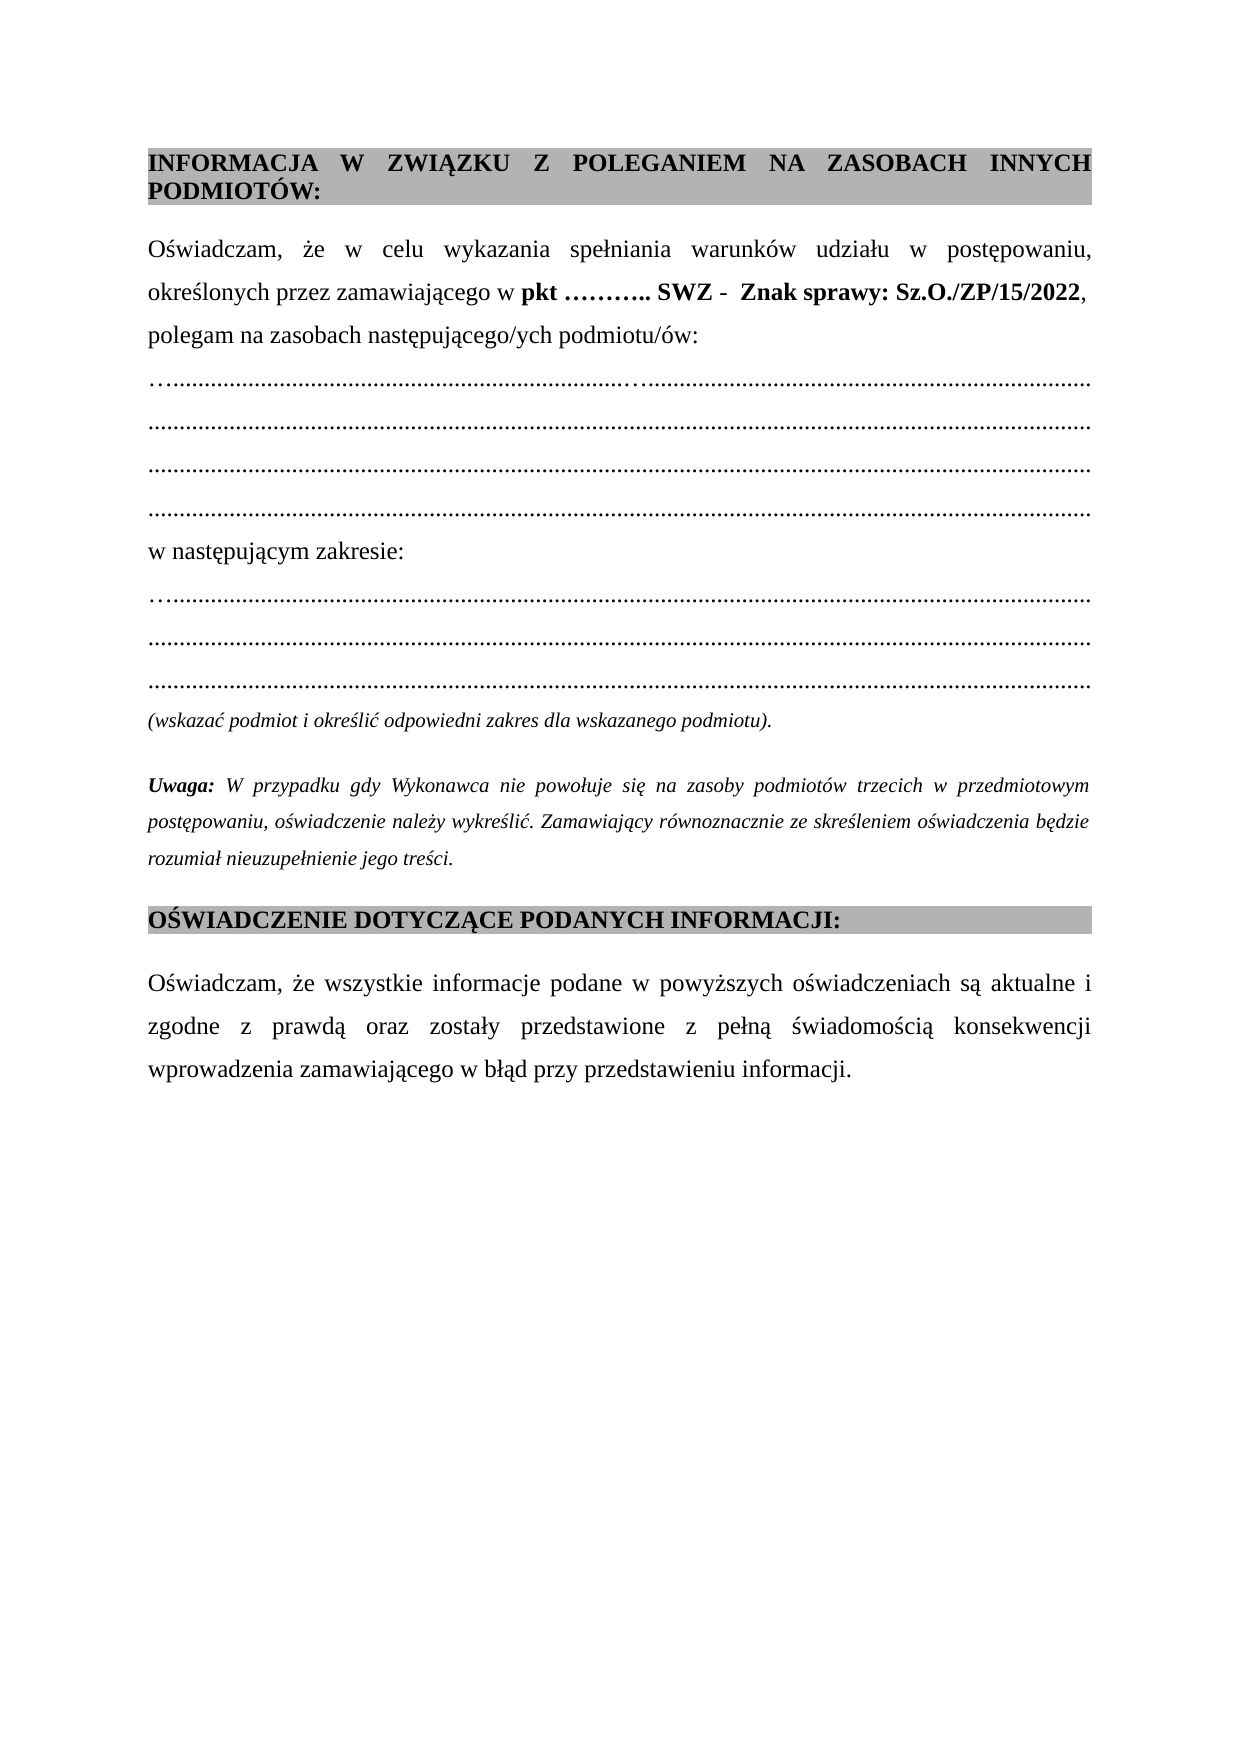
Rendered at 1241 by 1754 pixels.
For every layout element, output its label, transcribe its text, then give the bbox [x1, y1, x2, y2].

text …........................................................................…....................................................................... [148, 363, 1092, 392]
text …................................................................................................................................................................................................................................................................................................................................................................................................................................................................. [148, 579, 1092, 694]
text ..................................................................................................................................................................................................................................................................................................................................................................................................................................................................... [148, 406, 1092, 521]
text (wskazać podmiot i określić odpowiedni zakres dla wskazanego podmiotu). [148, 708, 1092, 732]
text Uwaga: W przypadku gdy Wykonawca nie powołuje się na zasoby podmiotów trzecich w przedmiotowym postępowaniu, oświadczenie należy wykreślić. Zamawiający równoznacznie ze skreśleniem oświadczenia będzie rozumiał nieuzupełnienie jego treści. [148, 773, 1092, 869]
text Oświadczam, że w celu wykazania spełniania warunków udziału w postępowaniu, określonych przez zamawiającego w pkt ……….. SWZ - Znak sprawy: Sz.O./ZP/15/2022, [148, 234, 1092, 306]
text Oświadczam, że wszystkie informacje podane w powyższych oświadczeniach są aktualne i zgodne z prawdą oraz zostały przedstawione z pełną świadomością konsekwencji wprowadzenia zamawiającego w błąd przy przedstawieniu informacji. [148, 968, 1092, 1083]
text w następującym zakresie: [148, 536, 1092, 564]
text INFORMACJA W ZWIĄZKU Z POLEGANIEM NA ZASOBACH INNYCH PODMIOTÓW: [148, 148, 1092, 205]
text polegam na zasobach następującego/ych podmiotu/ów: [148, 320, 1092, 349]
text OŚWIADCZENIE DOTYCZĄCE PODANYCH INFORMACJI: [148, 906, 1092, 934]
